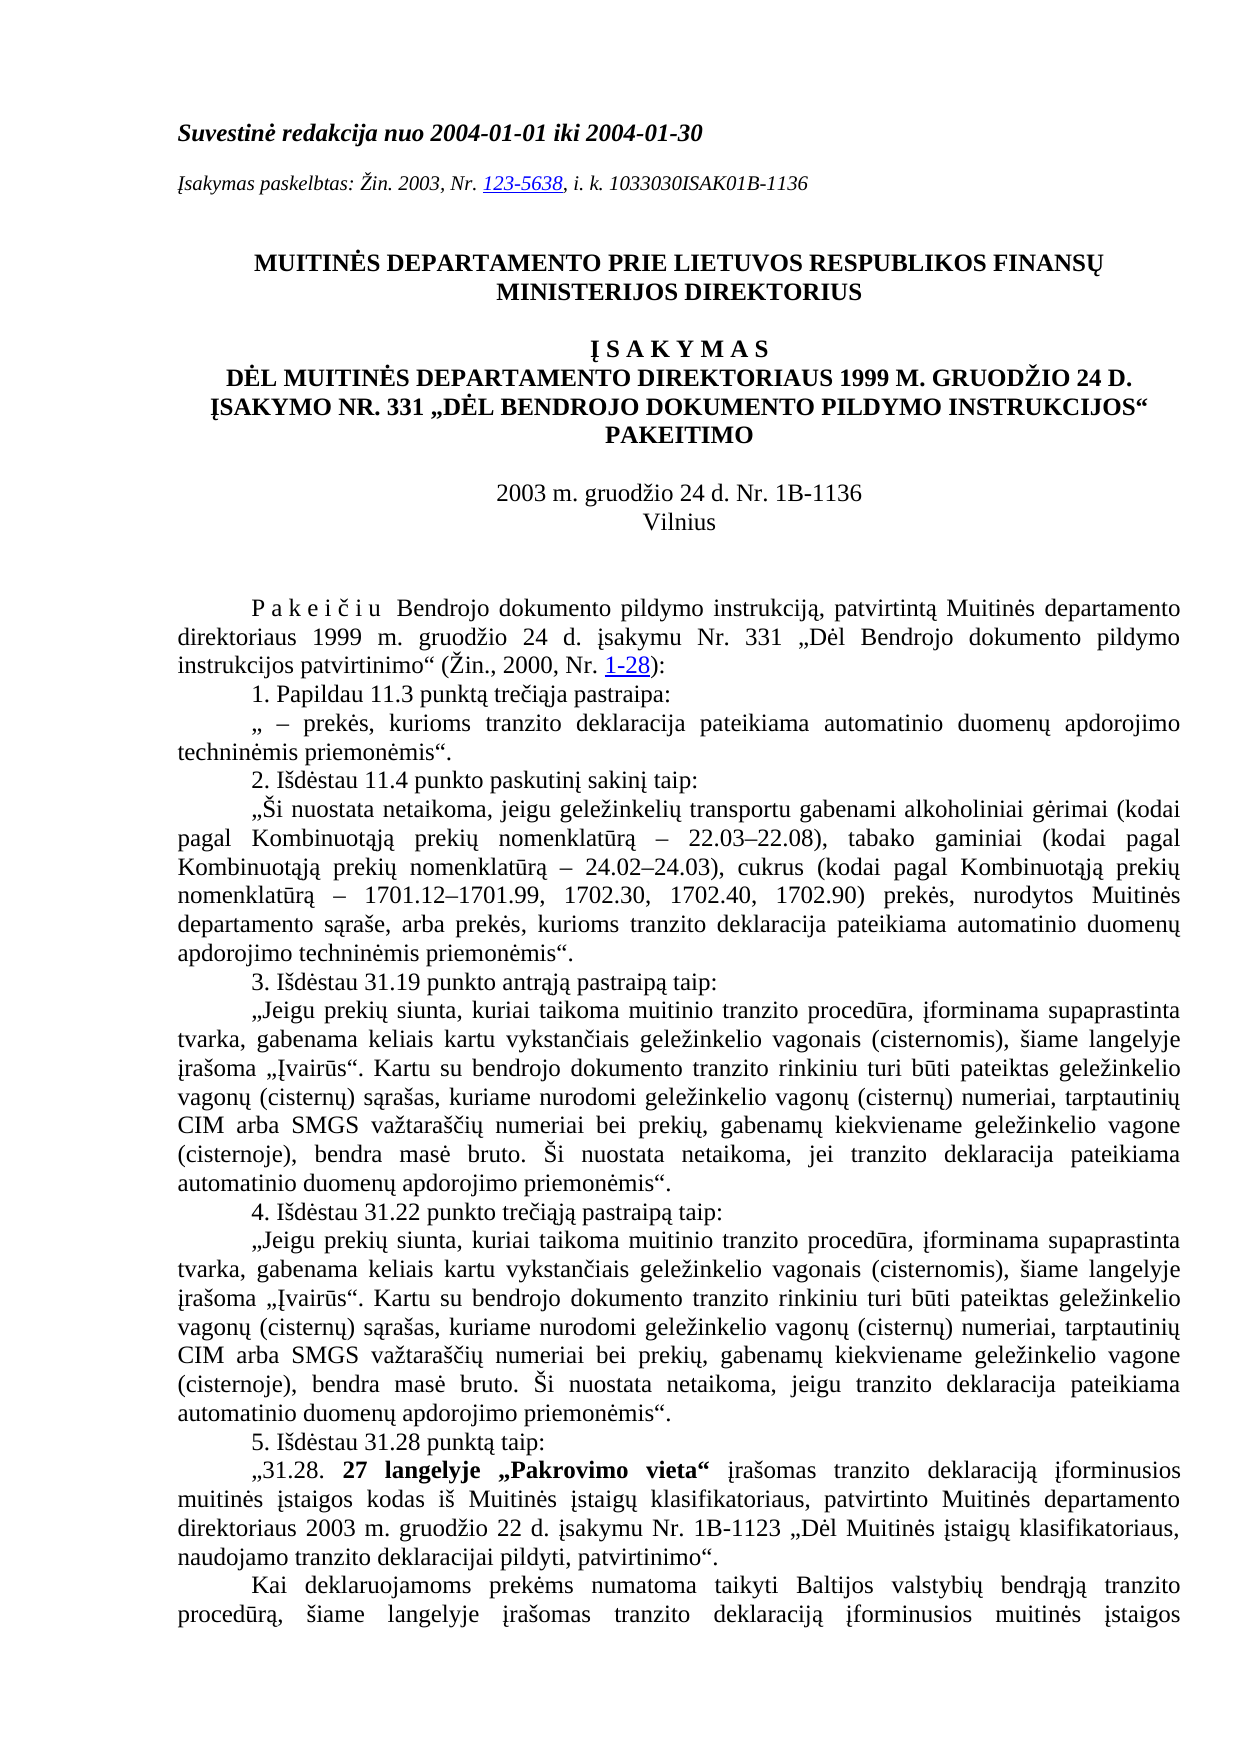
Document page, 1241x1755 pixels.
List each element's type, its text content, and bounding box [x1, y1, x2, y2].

text 5. Išdėstau 31.28 punktą taip: [177, 1427, 1181, 1455]
text Suvestinė redakcija nuo 2004-01-01 iki 2004-01-30 [177, 118, 1181, 147]
text Pakeičiu Bendrojo dokumento pildymo instrukciją, patvirtintą Muitinės departamento direktoriaus 1999 m. gruodžio 24 d. įsakymu Nr. 331 „Dėl Bendrojo dokumento pildymo instrukcijos patvirtinimo“ (Žin., 2000, Nr. 1-28): [177, 593, 1181, 679]
text 4. Išdėstau 31.22 punkto trečiąją pastraipą taip: [177, 1197, 1181, 1225]
text Įsakymas paskelbtas: Žin. 2003, Nr. 123-5638, i. k. 1033030ISAK01B-1136 [177, 171, 1181, 195]
text Vilnius [177, 507, 1181, 535]
text Kai deklaruojamoms prekėms numatoma taikyti Baltijos valstybių bendrąją tranzito procedūrą, šiame langelyje įrašomas tranzito deklaraciją įforminusios muitinės įstaigos [177, 1570, 1181, 1628]
text „Jeigu prekių siunta, kuriai taikoma muitinio tranzito procedūra, įforminama supaprastinta tvarka, gabenama keliais kartu vykstančiais geležinkelio vagonais (cisternomis), šiame langelyje įrašoma „Įvairūs“. Kartu su bendrojo dokumento tranzito rinkiniu turi būti pateiktas geležinkelio vagonų (cisternų) sąrašas, kuriame nurodomi geležinkelio vagonų (cisternų) numeriai, tarptautinių CIM arba SMGS važtaraščių numeriai bei prekių, gabenamų kiekviename geležinkelio vagone (cisternoje), bendra masė bruto. Ši nuostata netaikoma, jeigu tranzito deklaracija pateikiama automatinio duomenų apdorojimo priemonėmis“. [177, 1225, 1181, 1427]
text „ – prekės, kurioms tranzito deklaracija pateikiama automatinio duomenų apdorojimo techninėmis priemonėmis“. [177, 708, 1181, 765]
text 1. Papildau 11.3 punktą trečiąja pastraipa: [177, 679, 1181, 708]
text Į S A K Y M A S [177, 334, 1181, 363]
text 2003 m. gruodžio 24 d. Nr. 1B-1136 [177, 478, 1181, 507]
text DĖL MUITINĖS DEPARTAMENTO DIREKTORIAUS 1999 M. GRUODŽIO 24 D. ĮSAKYMO NR. 331 „DĖL BENDROJO DOKUMENTO PILDYMO INSTRUKCIJOS“ PAKEITIMO [177, 363, 1181, 449]
text „31.28. 27 langelyje „Pakrovimo vieta“ įrašomas tranzito deklaraciją įforminusios muitinės įstaigos kodas iš Muitinės įstaigų klasifikatoriaus, patvirtinto Muitinės departamento direktoriaus 2003 m. gruodžio 22 d. įsakymu Nr. 1B-1123 „Dėl Muitinės įstaigų klasifikatoriaus, naudojamo tranzito deklaracijai pildyti, patvirtinimo“. [177, 1455, 1181, 1570]
text „Jeigu prekių siunta, kuriai taikoma muitinio tranzito procedūra, įforminama supaprastinta tvarka, gabenama keliais kartu vykstančiais geležinkelio vagonais (cisternomis), šiame langelyje įrašoma „Įvairūs“. Kartu su bendrojo dokumento tranzito rinkiniu turi būti pateiktas geležinkelio vagonų (cisternų) sąrašas, kuriame nurodomi geležinkelio vagonų (cisternų) numeriai, tarptautinių CIM arba SMGS važtaraščių numeriai bei prekių, gabenamų kiekviename geležinkelio vagone (cisternoje), bendra masė bruto. Ši nuostata netaikoma, jei tranzito deklaracija pateikiama automatinio duomenų apdorojimo priemonėmis“. [177, 995, 1181, 1197]
text 2. Išdėstau 11.4 punkto paskutinį sakinį taip: [177, 765, 1181, 794]
text „Ši nuostata netaikoma, jeigu geležinkelių transportu gabenami alkoholiniai gėrimai (kodai pagal Kombinuotąją prekių nomenklatūrą – 22.03–22.08), tabako gaminiai (kodai pagal Kombinuotąją prekių nomenklatūrą – 24.02–24.03), cukrus (kodai pagal Kombinuotąją prekių nomenklatūrą – 1701.12–1701.99, 1702.30, 1702.40, 1702.90) prekės, nurodytos Muitinės departamento sąraše, arba prekės, kurioms tranzito deklaracija pateikiama automatinio duomenų apdorojimo techninėmis priemonėmis“. [177, 794, 1181, 967]
text MUITINĖS DEPARTAMENTO PRIE LIETUVOS RESPUBLIKOS FINANSŲ MINISTERIJOS DIREKTORIUS [177, 248, 1181, 305]
text 3. Išdėstau 31.19 punkto antrąją pastraipą taip: [177, 967, 1181, 995]
